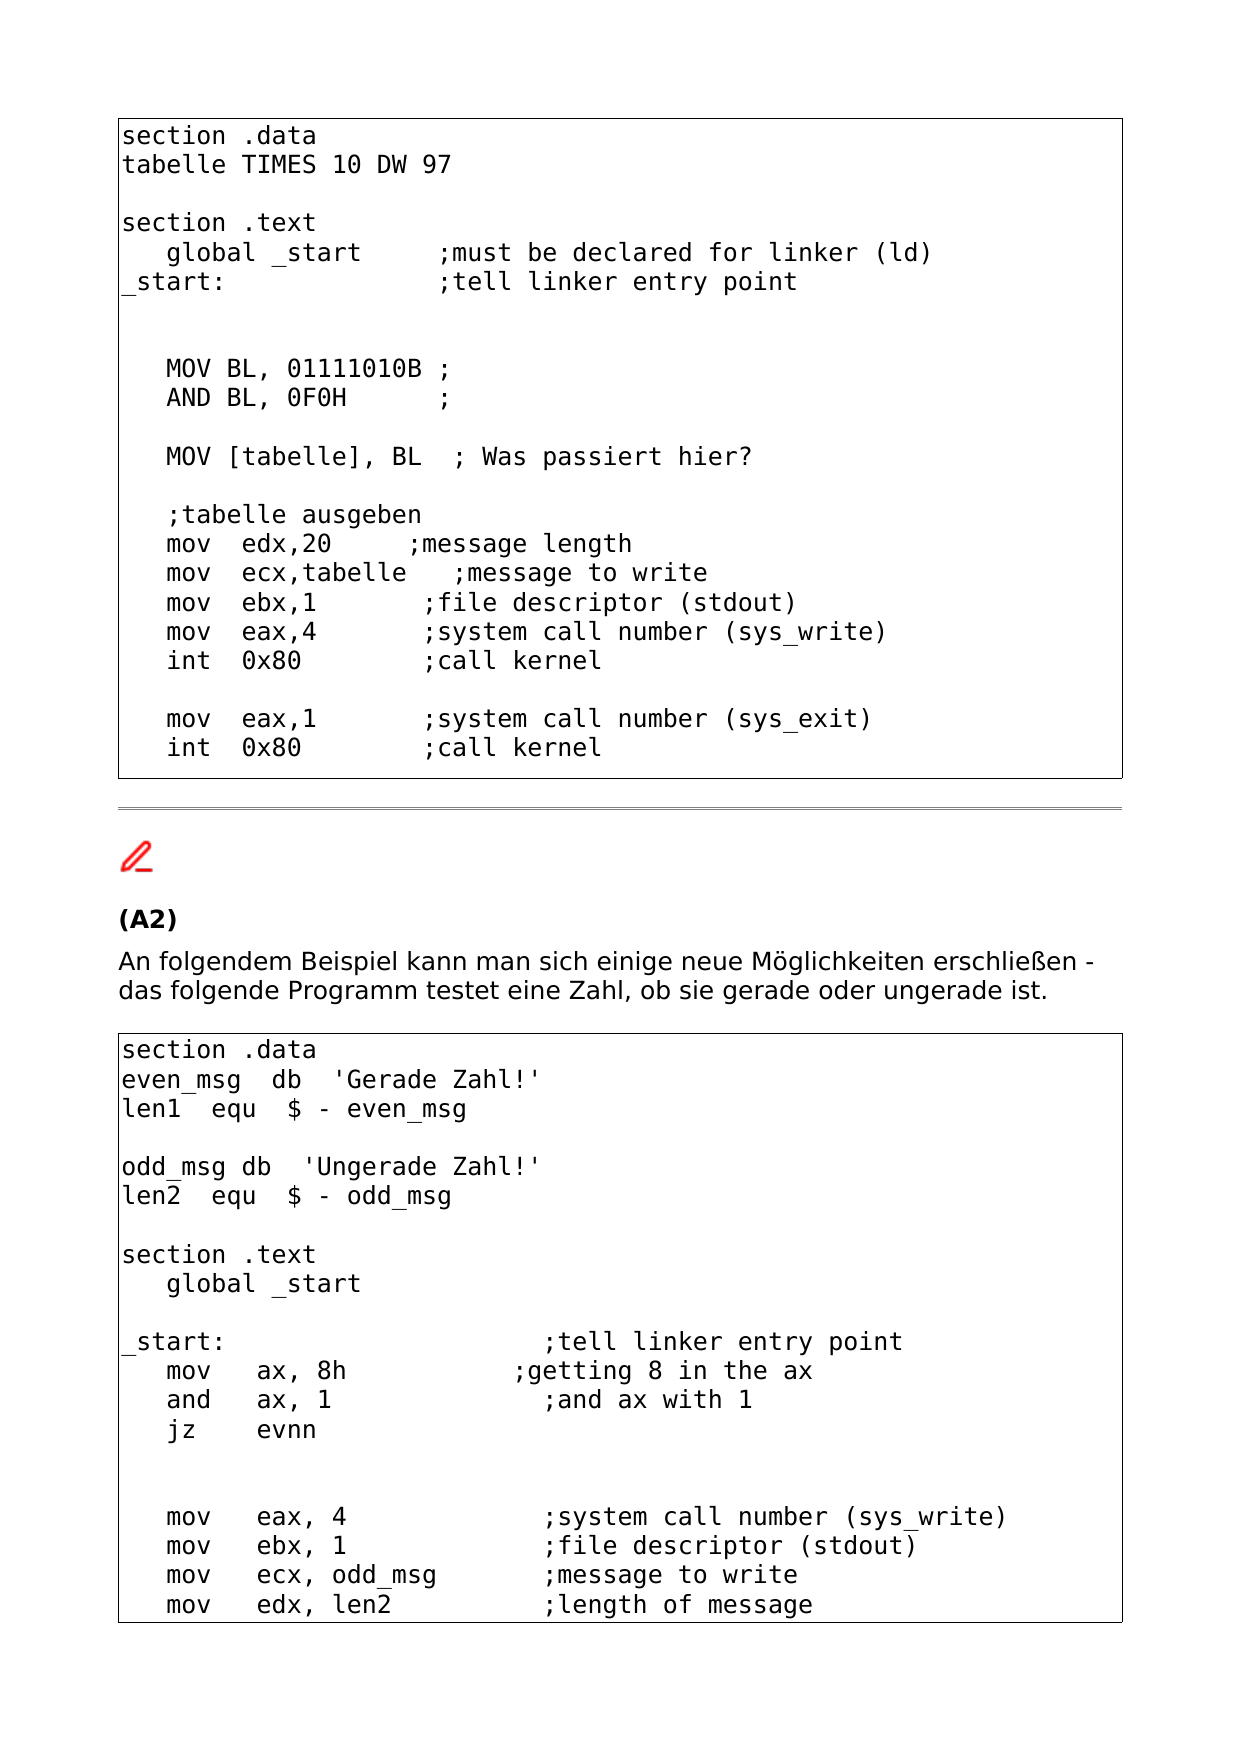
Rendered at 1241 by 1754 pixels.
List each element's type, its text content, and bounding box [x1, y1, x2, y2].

subtitle (A2) [118, 905, 1122, 934]
table_header section .data tabelle TIMES 10 DW 97 section .text global _start ;must be declared for linker (ld) _start: ;tell linker entry point MOV BL, 01111010B ; AND BL, 0F0H ; MOV [tabelle], BL ; Was passiert hier? ;tabelle ausgeben mov edx,20 ;message length mov ecx,tabelle ;message to write mov ebx,1 ;file descriptor (stdout) mov eax,4 ;system call number (sys_write) int 0x80 ;call kernel mov eax,1 ;system call number (sys_exit) int 0x80 ;call kernel [119, 119, 1122, 777]
table_header section .data even_msg db 'Gerade Zahl!' len1 equ $ - even_msg odd_msg db 'Ungerade Zahl!' len2 equ $ - odd_msg section .text global _start _start: ;tell linker entry point mov ax, 8h ;getting 8 in the ax and ax, 1 ;and ax with 1 jz evnn mov eax, 4 ;system call number (sys_write) mov ebx, 1 ;file descriptor (stdout) mov ecx, odd_msg ;message to write mov edx, len2 ;length of message [119, 1034, 1122, 1622]
text An folgendem Beispiel kann man sich einige neue Möglichkeiten erschließen - das folgende Programm testet eine Zahl, ob sie gerade oder ungerade ist. [118, 947, 1122, 1005]
picture [118, 838, 156, 877]
